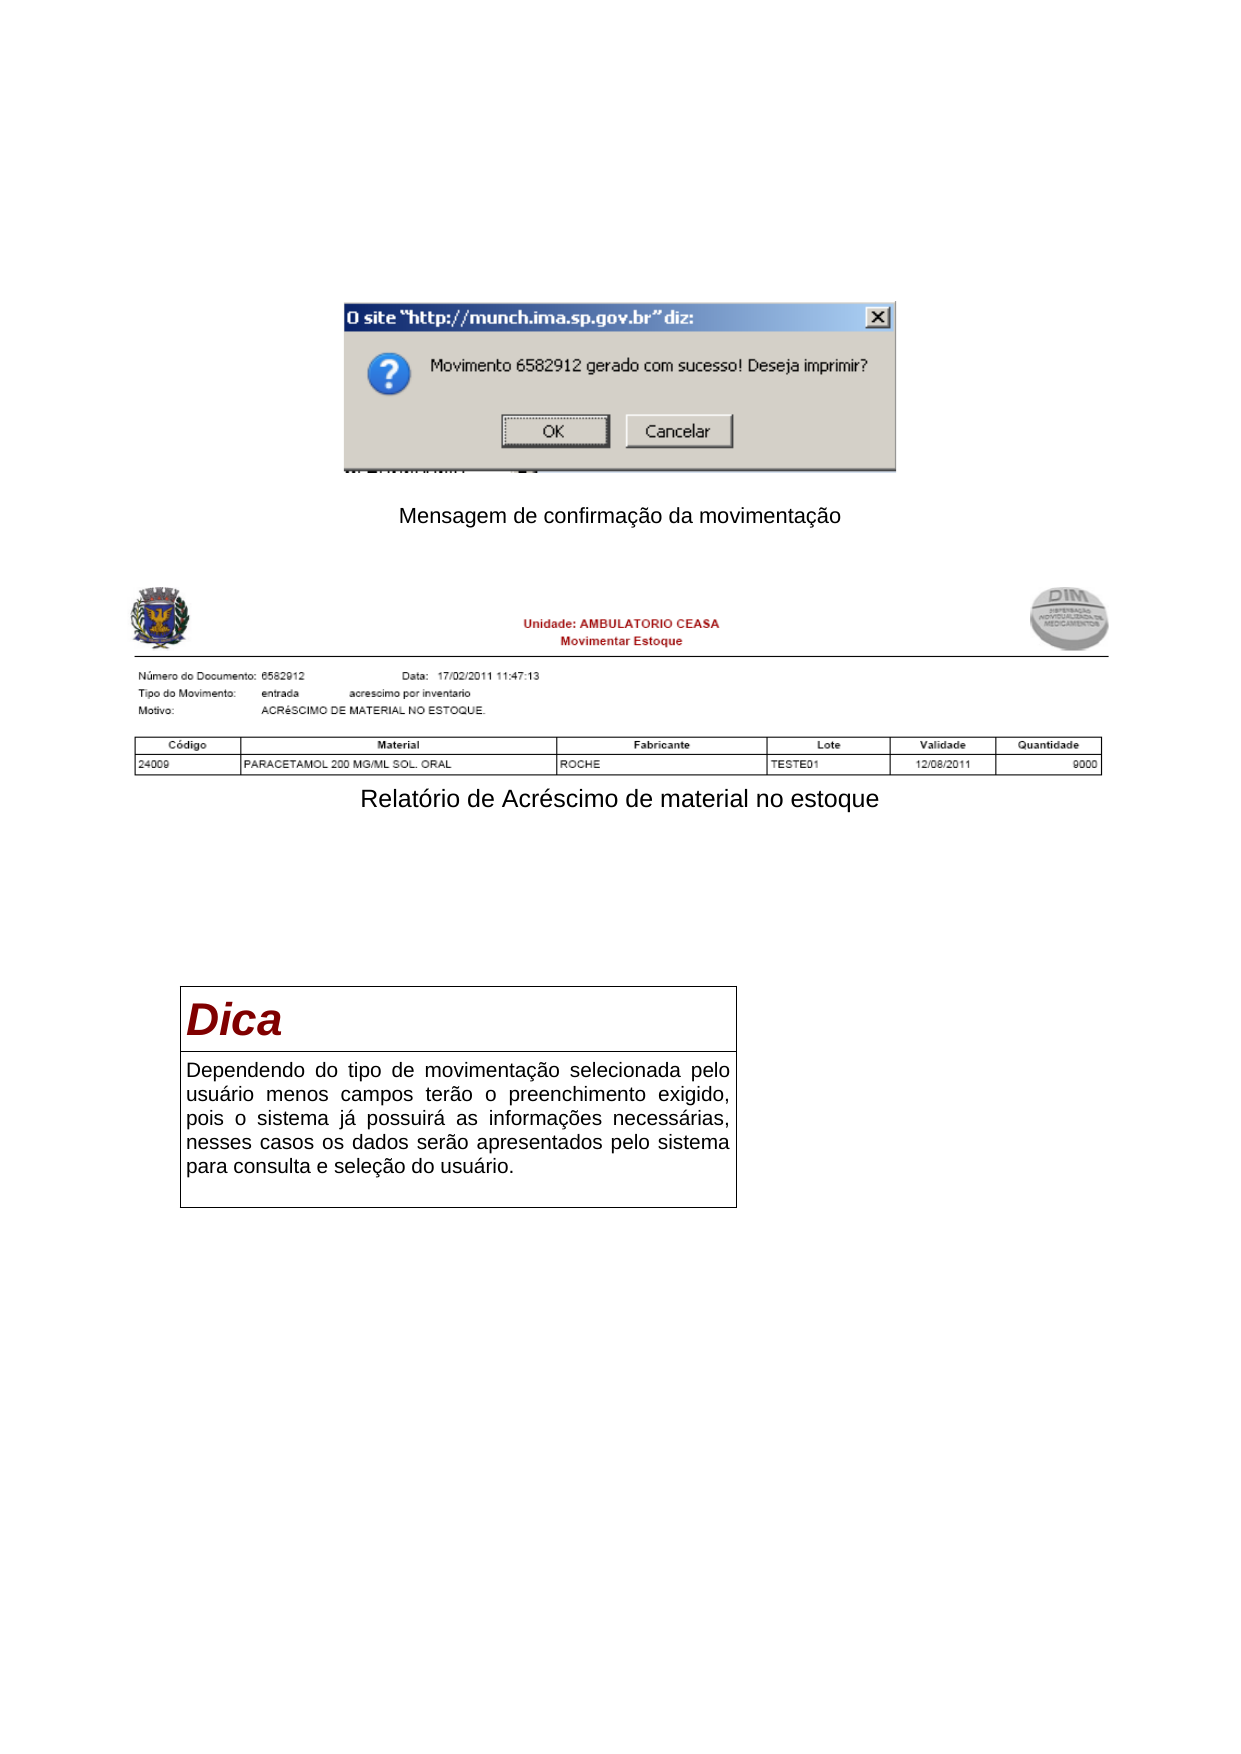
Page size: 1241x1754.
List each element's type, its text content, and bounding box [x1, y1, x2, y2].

table_header Dica [181, 987, 736, 1051]
table_cell Dependendo do tipo de movimentação selecionada pelo usuário menos campos terão o preenchimento exigido, pois o sistema já possuirá as informações necessárias, nesses casos os dados serão apresentados pelo sistema para consulta e seleção do usuário. [181, 1052, 736, 1207]
text Relatório de Acréscimo de material no estoque [118, 585, 1122, 813]
picture [343, 301, 897, 473]
text Mensagem de confirmação da movimentação [118, 502, 1122, 528]
picture [127, 586, 1113, 783]
